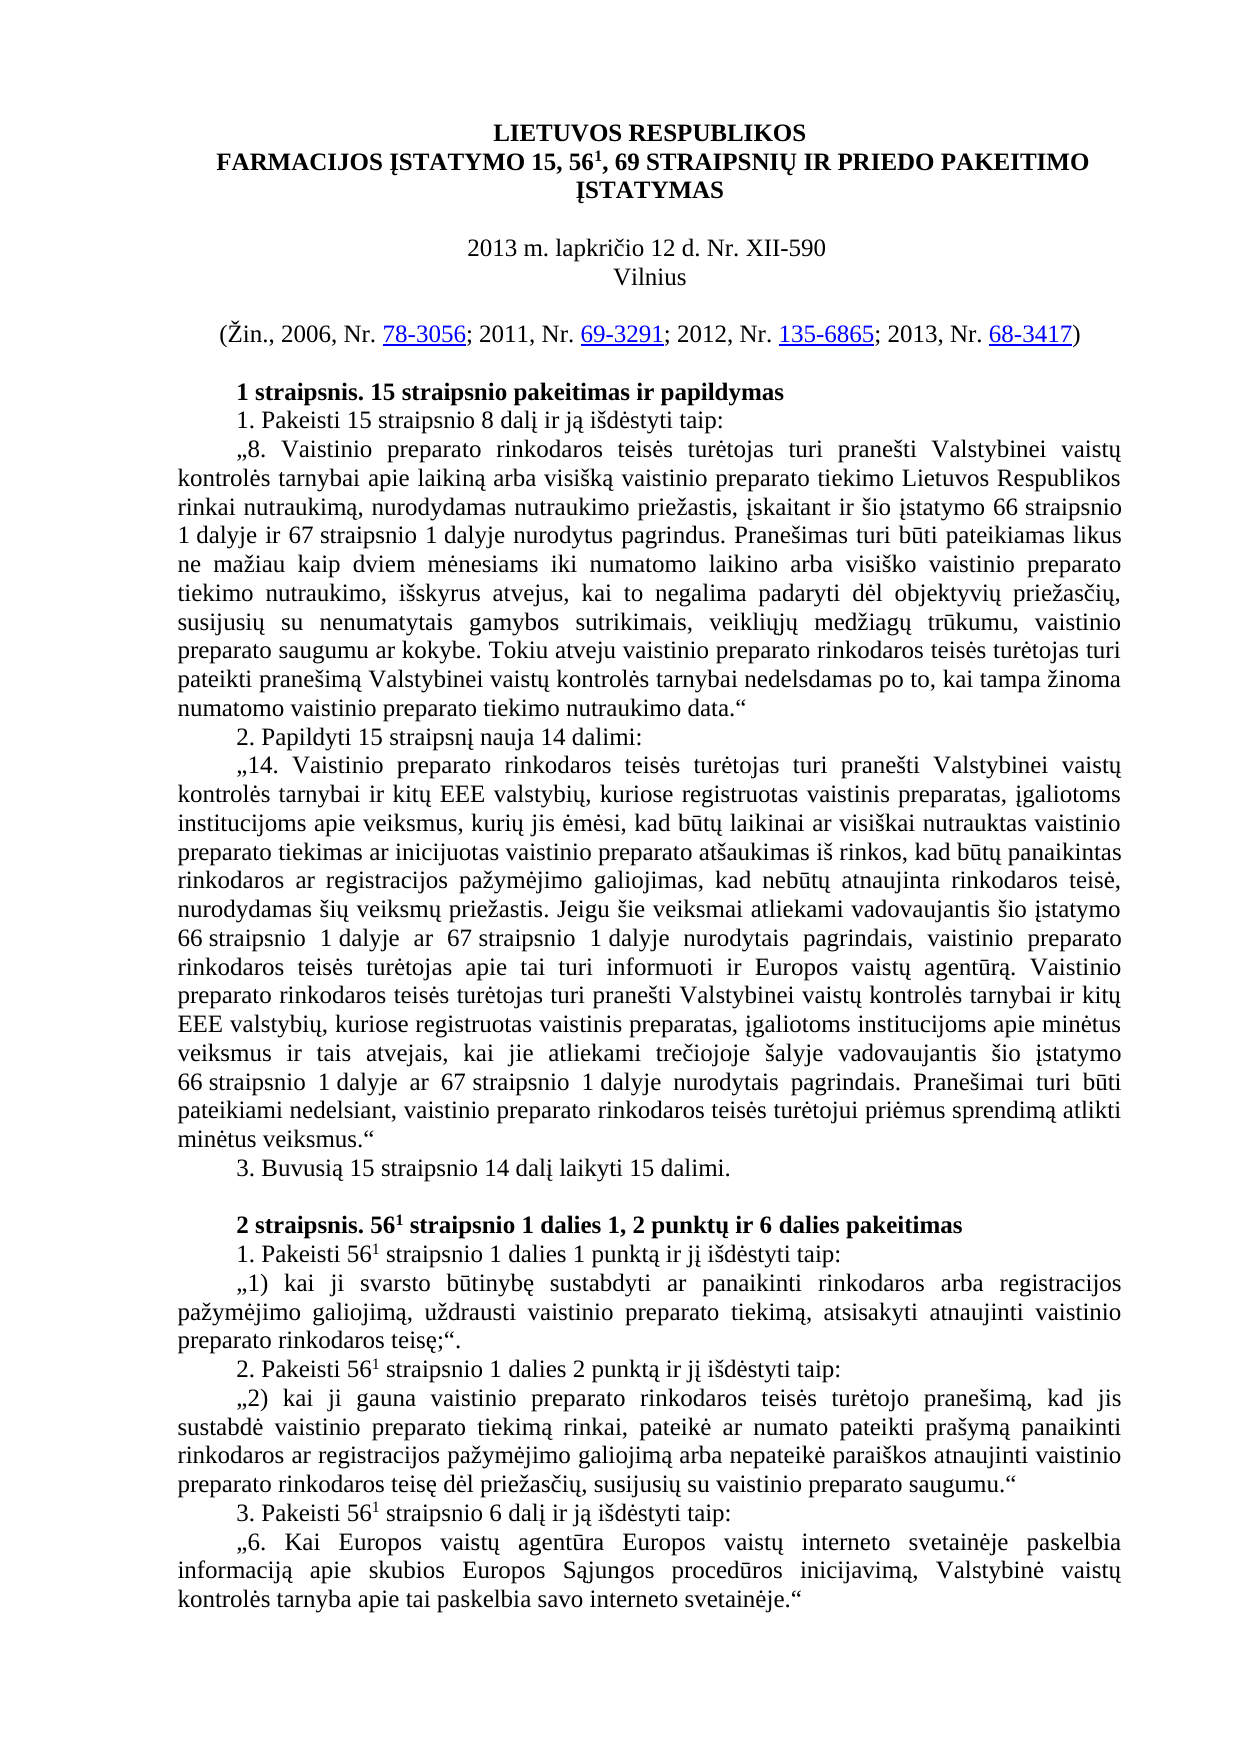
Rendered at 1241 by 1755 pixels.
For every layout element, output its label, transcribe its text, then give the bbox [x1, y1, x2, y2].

text (Žin., 2006, Nr. 78-3056; 2011, Nr. 69-3291; 2012, Nr. 135-6865; 2013, Nr. 68-3417) [177, 319, 1122, 348]
text „8. Vaistinio preparato rinkodaros teisės turėtojas turi pranešti Valstybinei vaistų kontrolės tarnybai apie laikiną arba visišką vaistinio preparato tiekimo Lietuvos Respublikos rinkai nutraukimą, nurodydamas nutraukimo priežastis, įskaitant ir šio įstatymo 66 straipsnio 1 dalyje ir 67 straipsnio 1 dalyje nurodytus pagrindus. Pranešimas turi būti pateikiamas likus ne mažiau kaip dviem mėnesiams iki numatomo laikino arba visiško vaistinio preparato tiekimo nutraukimo, išskyrus atvejus, kai to negalima padaryti dėl objektyvių priežasčių, susijusių su nenumatytais gamybos sutrikimais, veikliųjų medžiagų trūkumu, vaistinio preparato saugumu ar kokybe. Tokiu atveju vaistinio preparato rinkodaros teisės turėtojas turi pateikti pranešimą Valstybinei vaistų kontrolės tarnybai nedelsdamas po to, kai tampa žinoma numatomo vaistinio preparato tiekimo nutraukimo data.“ [177, 434, 1122, 722]
text 3. Pakeisti 561 straipsnio 6 dalį ir ją išdėstyti taip: [177, 1498, 1122, 1527]
text „6. Kai Europos vaistų agentūra Europos vaistų interneto svetainėje paskelbia informaciją apie skubios Europos Sąjungos procedūros inicijavimą, Valstybinė vaistų kontrolės tarnyba apie tai paskelbia savo interneto svetainėje.“ [177, 1527, 1122, 1613]
text 2013 m. lapkričio 12 d. Nr. XII-590 [177, 233, 1122, 262]
text LIETUVOS RESPUBLIKOS [177, 118, 1122, 147]
text 2. Pakeisti 561 straipsnio 1 dalies 2 punktą ir jį išdėstyti taip: [177, 1354, 1122, 1383]
text „14. Vaistinio preparato rinkodaros teisės turėtojas turi pranešti Valstybinei vaistų kontrolės tarnybai ir kitų EEE valstybių, kuriose registruotas vaistinis preparatas, įgaliotoms institucijoms apie veiksmus, kurių jis ėmėsi, kad būtų laikinai ar visiškai nutrauktas vaistinio preparato tiekimas ar inicijuotas vaistinio preparato atšaukimas iš rinkos, kad būtų panaikintas rinkodaros ar registracijos pažymėjimo galiojimas, kad nebūtų atnaujinta rinkodaros teisė, nurodydamas šių veiksmų priežastis. Jeigu šie veiksmai atliekami vadovaujantis šio įstatymo 66 straipsnio 1 dalyje ar 67 straipsnio 1 dalyje nurodytais pagrindais, vaistinio preparato rinkodaros teisės turėtojas apie tai turi informuoti ir Europos vaistų agentūrą. Vaistinio preparato rinkodaros teisės turėtojas turi pranešti Valstybinei vaistų kontrolės tarnybai ir kitų EEE valstybių, kuriose registruotas vaistinis preparatas, įgaliotoms institucijoms apie minėtus veiksmus ir tais atvejais, kai jie atliekami trečiojoje šalyje vadovaujantis šio įstatymo 66 straipsnio 1 dalyje ar 67 straipsnio 1 dalyje nurodytais pagrindais. Pranešimai turi būti pateikiami nedelsiant, vaistinio preparato rinkodaros teisės turėtojui priėmus sprendimą atlikti minėtus veiksmus.“ [177, 751, 1122, 1153]
text 1 straipsnis. 15 straipsnio pakeitimas ir papildymas [177, 377, 1122, 406]
text 1. Pakeisti 561 straipsnio 1 dalies 1 punktą ir jį išdėstyti taip: [177, 1239, 1122, 1268]
text 2 straipsnis. 561 straipsnio 1 dalies 1, 2 punktų ir 6 dalies pakeitimas [177, 1211, 1122, 1239]
text „2) kai ji gauna vaistinio preparato rinkodaros teisės turėtojo pranešimą, kad jis sustabdė vaistinio preparato tiekimą rinkai, pateikė ar numato pateikti prašymą panaikinti rinkodaros ar registracijos pažymėjimo galiojimą arba nepateikė paraiškos atnaujinti vaistinio preparato rinkodaros teisę dėl priežasčių, susijusių su vaistinio preparato saugumu.“ [177, 1383, 1122, 1498]
text Vilnius [177, 262, 1122, 291]
text „1) kai ji svarsto būtinybę sustabdyti ar panaikinti rinkodaros arba registracijos pažymėjimo galiojimą, uždrausti vaistinio preparato tiekimą, atsisakyti atnaujinti vaistinio preparato rinkodaros teisę;“. [177, 1268, 1122, 1354]
text 3. Buvusią 15 straipsnio 14 dalį laikyti 15 dalimi. [177, 1153, 1122, 1182]
text 1. Pakeisti 15 straipsnio 8 dalį ir ją išdėstyti taip: [177, 406, 1122, 434]
text FARMACIJOS ĮSTATYMO 15, 561, 69 STRAIPSNIŲ IR PRIEDO PAKEITIMO ĮSTATYMAS [177, 147, 1122, 204]
text 2. Papildyti 15 straipsnį nauja 14 dalimi: [177, 722, 1122, 751]
